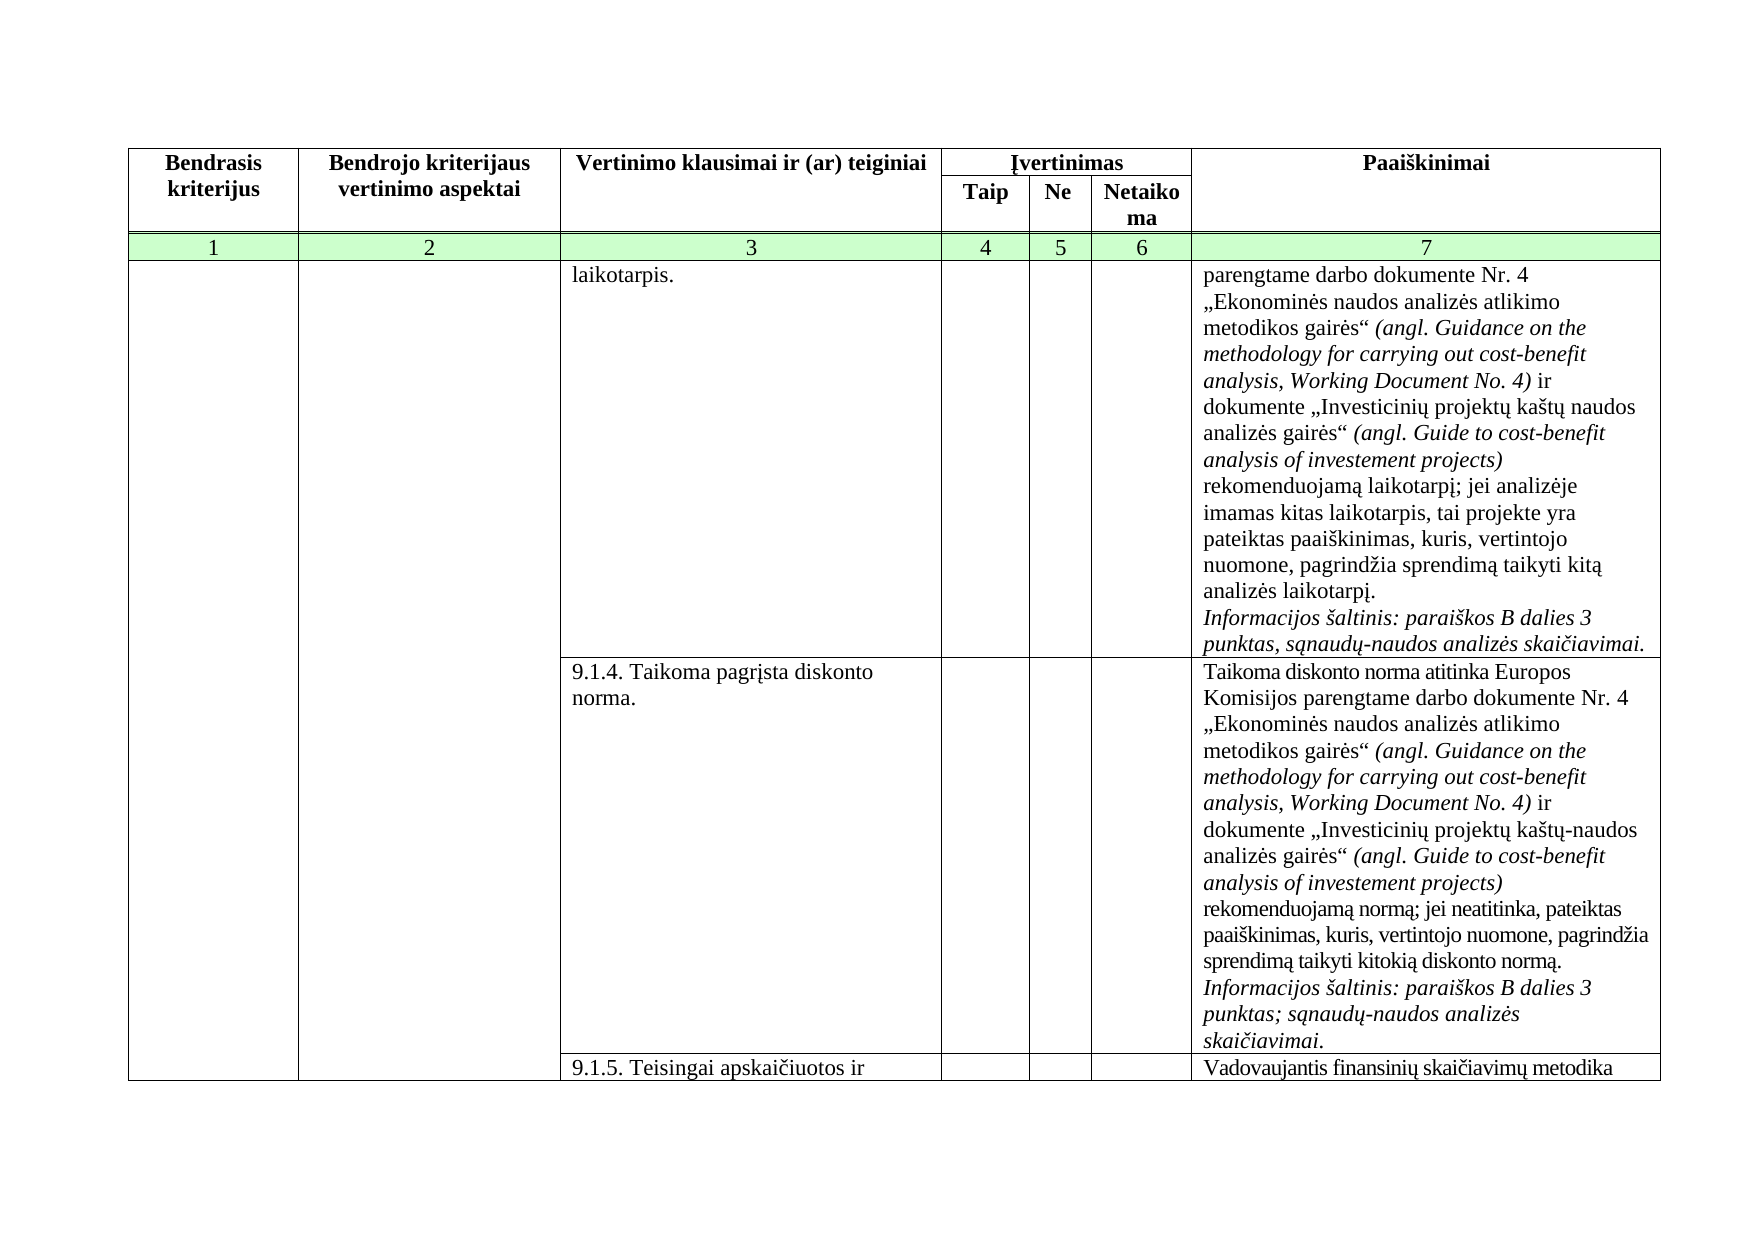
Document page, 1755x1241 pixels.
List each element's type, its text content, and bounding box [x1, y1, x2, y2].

table_cell [1030, 261, 1091, 657]
table_cell [1092, 1054, 1191, 1080]
table_cell 9.1.5. Teisingai apskaičiuotos ir [561, 1054, 941, 1080]
table_cell 3 [561, 234, 941, 260]
table_cell [942, 1054, 1029, 1080]
table_cell 6 [1092, 234, 1191, 260]
table_cell [299, 261, 560, 1080]
table_cell [1030, 1054, 1091, 1080]
table_cell laikotarpis. [561, 261, 941, 657]
table_header Paaiškinimai [1192, 149, 1660, 231]
table_cell Taikoma diskonto norma atitinka Europos Komisijos parengtame darbo dokumente Nr. 4 „Ekonominės naudos analizės atlikimo metodikos gairės“ (angl. Guidance on the methodology for carrying out cost-benefit analysis, Working Document No. 4) ir dokumente „Investicinių projektų kaštų-naudos analizės gairės“ (angl. Guide to cost-benefit analysis of investement projects) rekomenduojamą normą; jei neatitinka, pateiktas paaiškinimas, kuris, vertintojo nuomone, pagrindžia sprendimą taikyti kitokią diskonto normą. Informacijos šaltinis: paraiškos B dalies 3 punktas; sąnaudų-naudos analizės skaičiavimai. [1192, 658, 1660, 1053]
table_cell 7 [1192, 234, 1660, 260]
table_cell 4 [942, 234, 1029, 260]
table_cell Ne [1030, 176, 1091, 231]
table_header Bendrasis kriterijus [129, 149, 298, 231]
table_cell Taip [942, 176, 1029, 231]
table_cell 5 [1030, 234, 1091, 260]
table_header Vertinimo klausimai ir (ar) teiginiai [561, 149, 941, 231]
table_header Įvertinimas [942, 149, 1191, 175]
table_cell [1030, 658, 1091, 1053]
table_cell [1092, 261, 1191, 657]
table_cell Vadovaujantis finansinių skaičiavimų metodika [1192, 1054, 1660, 1080]
table_cell [1092, 658, 1191, 1053]
table_header Bendrojo kriterijaus vertinimo aspektai [299, 149, 560, 231]
table_cell parengtame darbo dokumente Nr. 4 „Ekonominės naudos analizės atlikimo metodikos gairės“ (angl. Guidance on the methodology for carrying out cost-benefit analysis, Working Document No. 4) ir dokumente „Investicinių projektų kaštų naudos analizės gairės“ (angl. Guide to cost-benefit analysis of investement projects) rekomenduojamą laikotarpį; jei analizėje imamas kitas laikotarpis, tai projekte yra pateiktas paaiškinimas, kuris, vertintojo nuomone, pagrindžia sprendimą taikyti kitą analizės laikotarpį. Informacijos šaltinis: paraiškos B dalies 3 punktas, sąnaudų-naudos analizės skaičiavimai. [1192, 261, 1660, 657]
table_cell [129, 261, 298, 1080]
table_cell 1 [129, 234, 298, 260]
table_cell 9.1.4. Taikoma pagrįsta diskonto norma. [561, 658, 941, 1053]
table_cell [942, 261, 1029, 657]
table_cell 2 [299, 234, 560, 260]
table_cell [942, 658, 1029, 1053]
table_cell Netaikoma [1092, 176, 1191, 231]
